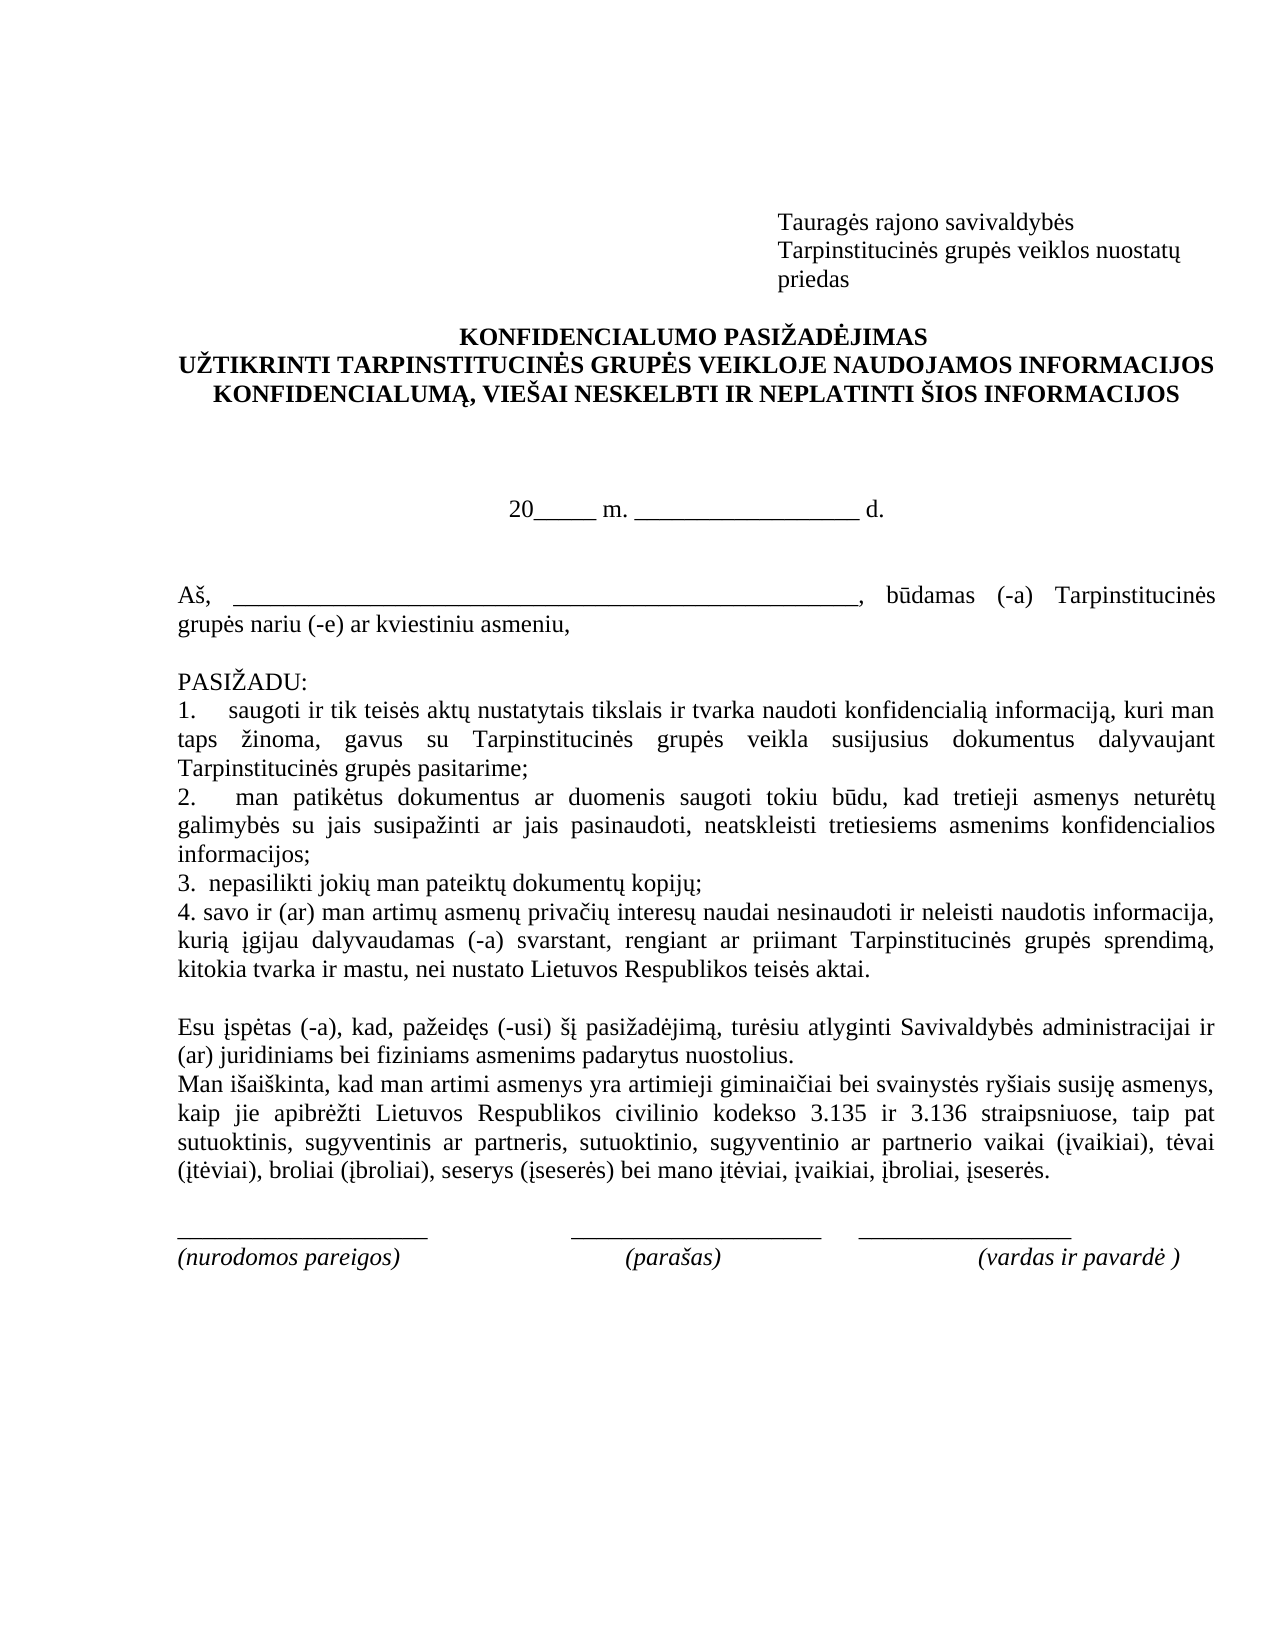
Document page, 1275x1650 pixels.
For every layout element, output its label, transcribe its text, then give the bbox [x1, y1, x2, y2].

text KONFIDENCIALUMO PASIŽADĖJIMAS [177, 322, 1216, 350]
text priedas [702, 264, 1216, 293]
text 20_____ m. __________________ d. [177, 494, 1216, 523]
text 4. savo ir (ar) man artimų asmenų privačių interesų naudai nesinaudoti ir neleisti naudotis informacija, kurią įgijau dalyvaudamas (-a) svarstant, rengiant ar priimant Tarpinstitucinės grupės sprendimą, kitokia tvarka ir mastu, nei nustato Lietuvos Respublikos teisės aktai. [177, 897, 1216, 983]
text 2. man patikėtus dokumentus ar duomenis saugoti tokiu būdu, kad tretieji asmenys neturėtų galimybės su jais susipažinti ar jais pasinaudoti, neatskleisti tretiesiems asmenims konfidencialios informacijos; [177, 782, 1216, 868]
text Aš, __________________________________________________, būdamas (-a) Tarpinstitucinės grupės nariu (-e) ar kviestiniu asmeniu, [177, 580, 1216, 638]
text Esu įspėtas (-a), kad, pažeidęs (-usi) šį pasižadėjimą, turėsiu atlyginti Savivaldybės administracijai ir (ar) juridiniams bei fiziniams asmenims padarytus nuostolius. [177, 1012, 1216, 1069]
text ____________________ ____________________ _________________ [177, 1213, 1216, 1242]
text Tarpinstitucinės grupės veiklos nuostatų [777, 235, 1216, 264]
text Tauragės rajono savivaldybės [702, 207, 1216, 235]
text 1. saugoti ir tik teisės aktų nustatytais tikslais ir tvarka naudoti konfidencialią informaciją, kuri man taps žinoma, gavus su Tarpinstitucinės grupės veikla susijusius dokumentus dalyvaujant Tarpinstitucinės grupės pasitarime; [177, 695, 1216, 782]
text Man išaiškinta, kad man artimi asmenys yra artimieji giminaičiai bei svainystės ryšiais susiję asmenys, kaip jie apibrėžti Lietuvos Respublikos civilinio kodekso 3.135 ir 3.136 straipsniuose, taip pat sutuoktinis, sugyventinis ar partneris, sutuoktinio, sugyventinio ar partnerio vaikai (įvaikiai), tėvai (įtėviai), broliai (įbroliai), seserys (įseserės) bei mano įtėviai, įvaikiai, įbroliai, įseserės. [177, 1069, 1216, 1184]
text 3. nepasilikti jokių man pateiktų dokumentų kopijų; [177, 868, 1216, 897]
text (nurodomos pareigos) (parašas) (vardas ir pavardė ) [177, 1242, 1216, 1270]
text UŽTIKRINTI TARPINSTITUCINĖS GRUPĖS VEIKLOJE NAUDOJAMOS INFORMACIJOS KONFIDENCIALUMĄ, VIEŠAI NESKELBTI IR NEPLATINTI ŠIOS INFORMACIJOS [177, 350, 1216, 408]
text PASIŽADU: [177, 667, 1216, 695]
